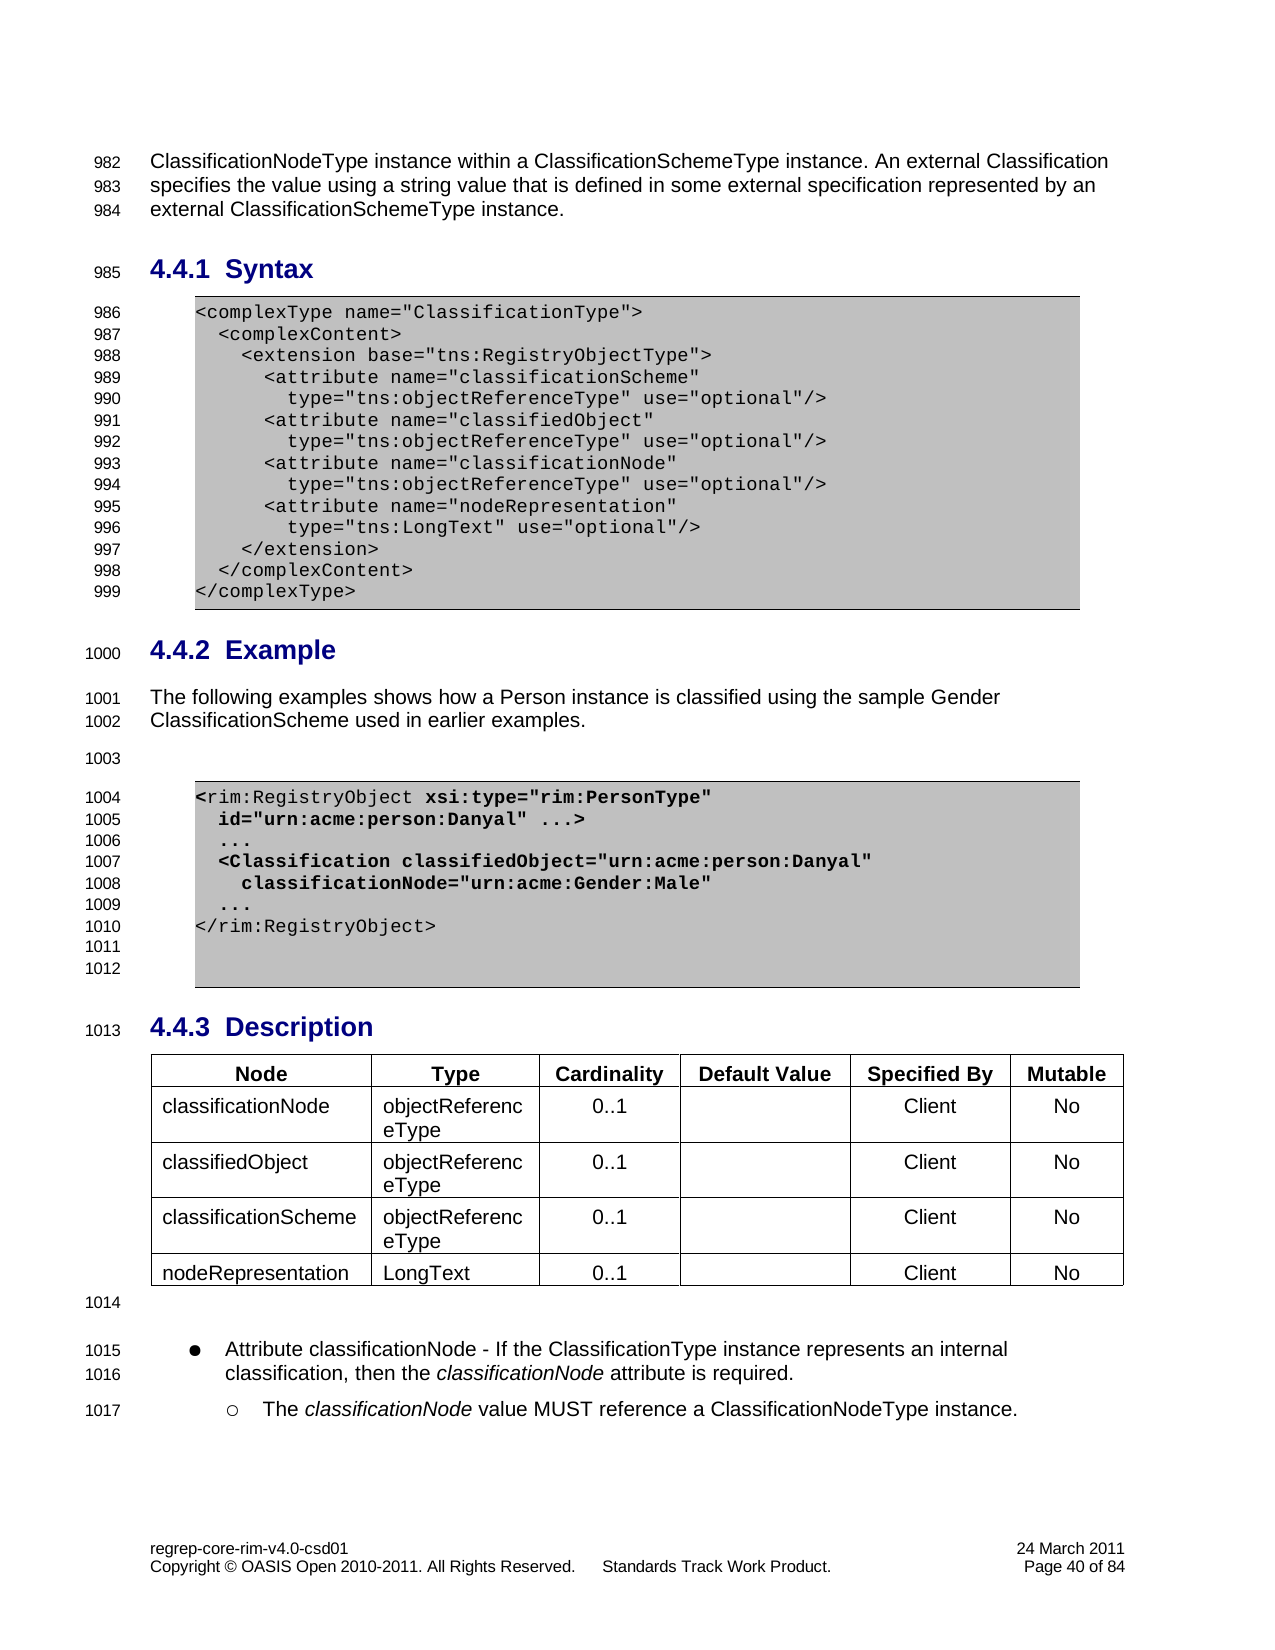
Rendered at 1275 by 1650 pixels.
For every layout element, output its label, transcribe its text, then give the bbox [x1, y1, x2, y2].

text type="tns:objectReferenceType" use="optional"/> [195, 382, 1080, 404]
text <extension base="tns:RegistryObjectType"> [195, 339, 1080, 361]
text classificationNode="urn:acme:Gender:Male" [195, 867, 1080, 888]
table_header Specified By [851, 1055, 1010, 1086]
table_header Mutable [1011, 1055, 1123, 1086]
text <complexContent> [195, 318, 1080, 339]
text <attribute name="classifiedObject" [195, 404, 1080, 425]
table_cell Client [851, 1087, 1010, 1142]
subtitle Description [150, 1012, 1125, 1042]
table_cell objectReferenceType [372, 1143, 539, 1197]
table_cell nodeRepresentation [152, 1254, 371, 1285]
subtitle Example [150, 634, 1125, 664]
table_header Cardinality [540, 1055, 679, 1086]
text type="tns:objectReferenceType" use="optional"/> [195, 425, 1080, 447]
text ClassificationNodeType instance within a ClassificationSchemeType instance. An external Classification specifies the value using a string value that is defined in some external specification represented by an external ClassificationSchemeType instance. [150, 150, 1125, 221]
text </rim:RegistryObject> [195, 910, 1080, 931]
list Attribute classificationNode - If the ClassificationType instance represents an internal classification, then the classificationNode attribute is required. [187, 1338, 1125, 1385]
table_cell objectReferenceType [372, 1087, 539, 1142]
table_cell [681, 1087, 850, 1142]
table_cell classificationNode [152, 1087, 371, 1142]
table_cell 0..1 [540, 1087, 679, 1142]
text <attribute name="nodeRepresentation" [195, 489, 1080, 511]
text <complexType name="ClassificationType"> [195, 297, 1080, 318]
text </complexType> [195, 575, 1080, 609]
table_cell Client [851, 1143, 1010, 1197]
table_header Type [372, 1055, 539, 1086]
table_cell [681, 1143, 850, 1197]
table_header Default Value [681, 1055, 850, 1086]
table_cell 0..1 [540, 1198, 679, 1253]
text The following examples shows how a Person instance is classified using the sample Gender ClassificationScheme used in earlier examples. [150, 685, 1125, 732]
text ... [195, 888, 1080, 910]
table_cell LongText [372, 1254, 539, 1285]
text ... [195, 824, 1080, 845]
table_header Node [152, 1055, 371, 1086]
text <Classification classifiedObject="urn:acme:person:Danyal" [195, 845, 1080, 867]
table_cell No [1011, 1143, 1123, 1197]
text <rim:RegistryObject xsi:type="rim:PersonType" id="urn:acme:person:Danyal" ...> [195, 782, 1080, 824]
table_cell Client [851, 1198, 1010, 1253]
table_cell 0..1 [540, 1254, 679, 1285]
table_cell 0..1 [540, 1143, 679, 1197]
table_cell No [1011, 1254, 1123, 1285]
table_cell No [1011, 1198, 1123, 1253]
table_cell No [1011, 1087, 1123, 1142]
text </extension> [195, 532, 1080, 554]
table_cell classifiedObject [152, 1143, 371, 1197]
table_cell classificationScheme [152, 1198, 371, 1253]
text type="tns:LongText" use="optional"/> [195, 511, 1080, 532]
text </complexContent> [195, 554, 1080, 575]
table_cell [681, 1254, 850, 1285]
subtitle Syntax [150, 254, 1125, 284]
text <attribute name="classificationScheme" [195, 361, 1080, 382]
table_cell objectReferenceType [372, 1198, 539, 1253]
table_cell Client [851, 1254, 1010, 1285]
list The classificationNode value MUST reference a ClassificationNodeType instance. [225, 1397, 1125, 1421]
text type="tns:objectReferenceType" use="optional"/> [195, 468, 1080, 489]
table_cell [681, 1198, 850, 1253]
text <attribute name="classificationNode" [195, 447, 1080, 468]
